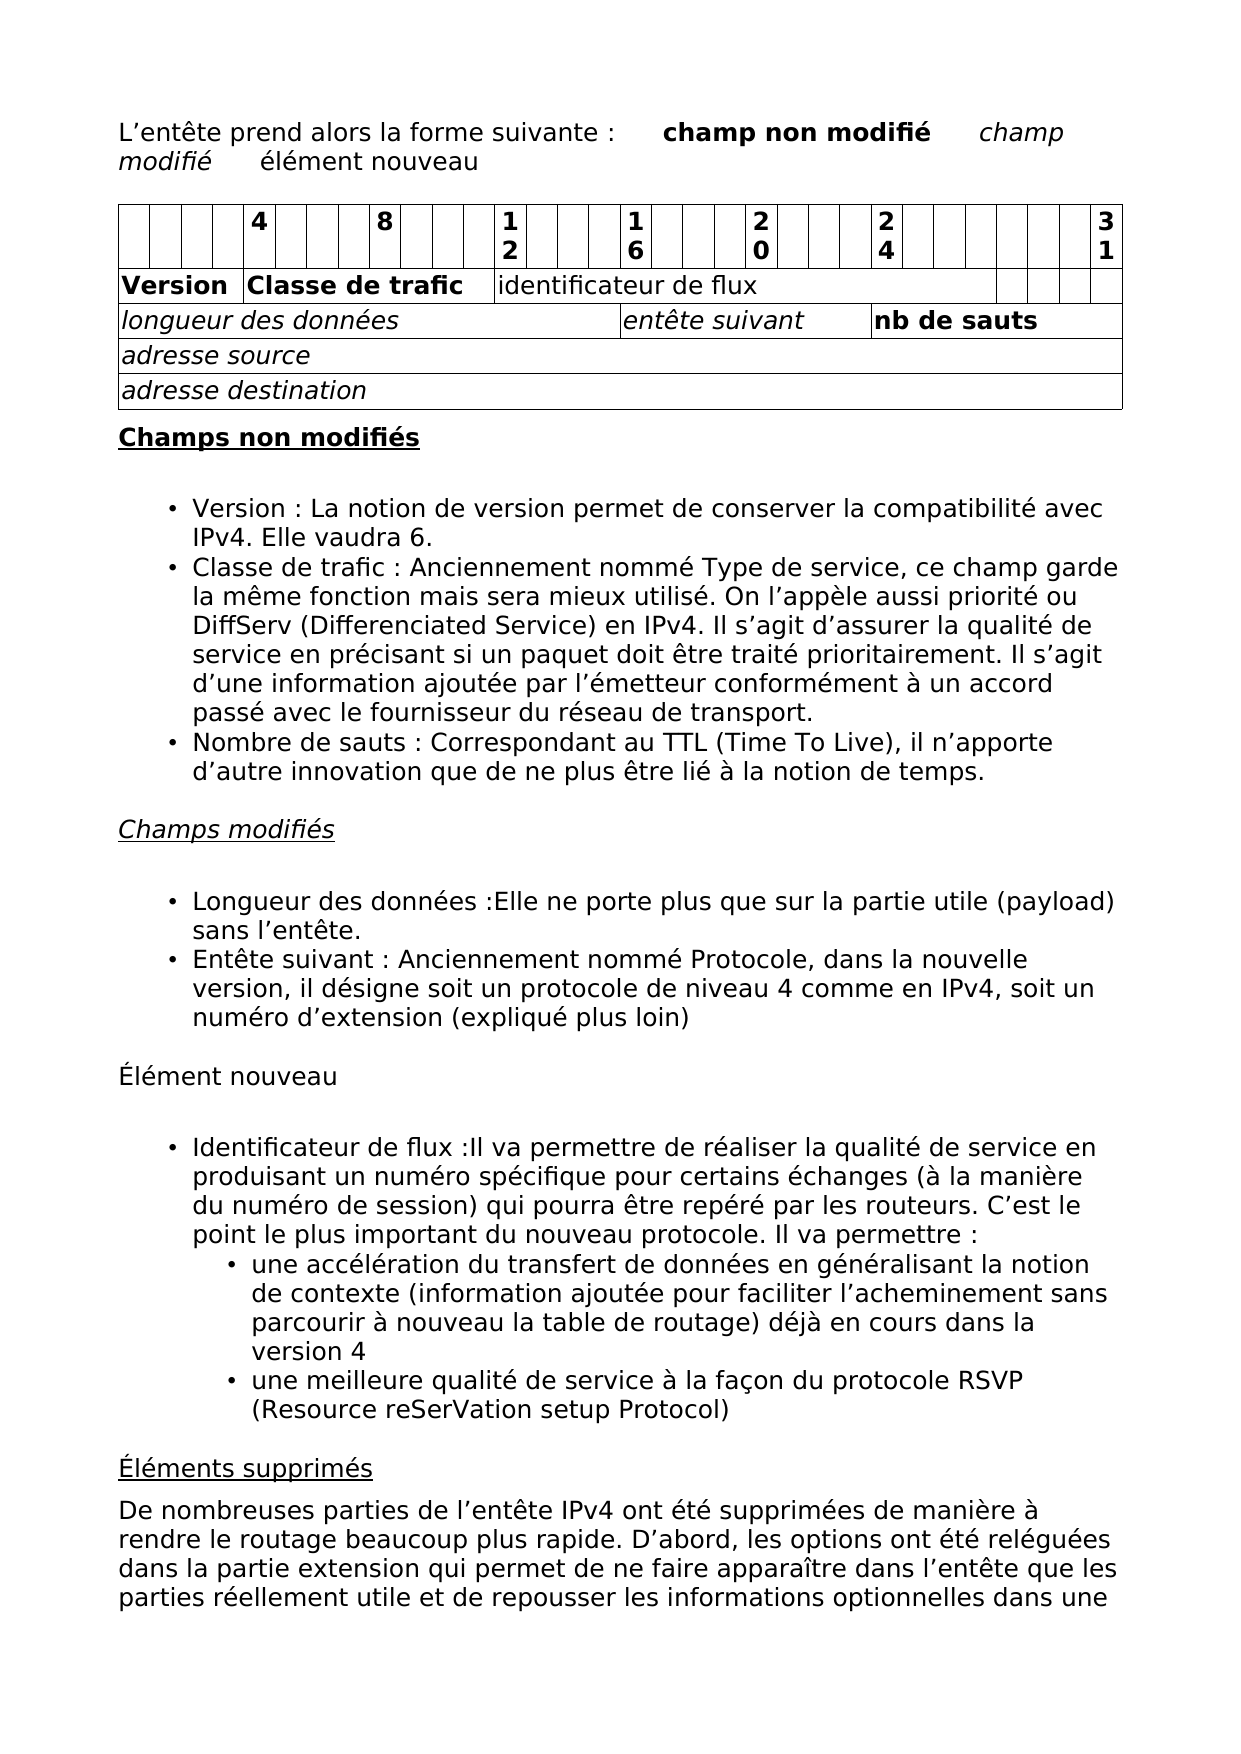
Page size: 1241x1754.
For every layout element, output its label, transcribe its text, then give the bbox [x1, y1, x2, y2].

table_header 31 [1091, 205, 1122, 268]
table_header [558, 205, 588, 268]
list Classe de trafic : Anciennement nommé Type de service, ce champ garde la même fonction mais sera mieux utilisé. On l’appèle aussi priorité ou DiffServ (Differenciated Service) en IPv4. Il s’agit d’assurer la qualité de service en précisant si un paquet doit être traité prioritairement. Il s’agit d’une information ajoutée par l’émetteur conformément à un accord passé avec le fournisseur du réseau de transport. [177, 553, 1122, 728]
table_cell [1091, 269, 1122, 303]
table_header [683, 205, 714, 268]
table_header 16 [621, 205, 651, 268]
list une meilleure qualité de service à la façon du protocole RSVP (Resource reSerVation setup Protocol) [236, 1367, 1122, 1425]
table_header [182, 205, 212, 268]
table_header [339, 205, 369, 268]
table_cell adresse source [119, 339, 1122, 373]
list Identificateur de flux :Il va permettre de réaliser la qualité de service en produisant un numéro spécifique pour certains échanges (à la manière du numéro de session) qui pourra être repéré par les routeurs. C’est le point le plus important du nouveau protocole. Il va permettre : [177, 1133, 1122, 1250]
text Éléments supprimés [118, 1454, 1122, 1483]
table_header [527, 205, 557, 268]
table_header [840, 205, 871, 268]
table_header [1028, 205, 1059, 268]
text Élément nouveau [118, 1062, 1122, 1091]
table_header [903, 205, 933, 268]
list Version : La notion de version permet de conserver la compatibilité avec IPv4. Elle vaudra 6. [177, 494, 1122, 553]
table_header [997, 205, 1027, 268]
list Entête suivant : Anciennement nommé Protocole, dans la nouvelle version, il désigne soit un protocole de niveau 4 comme en IPv4, soit un numéro d’extension (expliqué plus loin) [177, 945, 1122, 1033]
table_header [150, 205, 181, 268]
list une accélération du transfert de données en généralisant la notion de contexte (information ajoutée pour faciliter l’acheminement sans parcourir à nouveau la table de routage) déjà en cours dans la version 4 [236, 1250, 1122, 1367]
table_header [401, 205, 432, 268]
list Longueur des données :Elle ne porte plus que sur la partie utile (payload) sans l’entête. [177, 887, 1122, 945]
table_header [715, 205, 745, 268]
table_header [276, 205, 306, 268]
table_cell identificateur de flux [495, 269, 996, 303]
table_header [464, 205, 494, 268]
table_header [966, 205, 996, 268]
table_header [652, 205, 682, 268]
table_cell adresse destination [119, 374, 1122, 408]
table_cell Classe de trafic [244, 269, 494, 303]
table_header 4 [244, 205, 275, 268]
text L’entête prend alors la forme suivante : champ non modifié champ modifié élément nouveau [118, 118, 1122, 176]
table_header [589, 205, 620, 268]
text De nombreuses parties de l’entête IPv4 ont été supprimées de manière à rendre le routage beaucoup plus rapide. D’abord, les options ont été reléguées dans la partie extension qui permet de ne faire apparaître dans l’entête que les parties réellement utile et de repousser les informations optionnelles dans une [118, 1496, 1122, 1613]
table_header [934, 205, 965, 268]
table_cell nb de sauts [872, 304, 1122, 338]
table_cell [1028, 269, 1059, 303]
table_header [119, 205, 149, 268]
text Champs modifiés [118, 816, 1122, 845]
table_header 20 [746, 205, 777, 268]
table_cell Version [119, 269, 243, 303]
table_cell [997, 269, 1027, 303]
table_header [307, 205, 338, 268]
text Champs non modifiés [118, 423, 1122, 452]
table_header [213, 205, 243, 268]
table_cell entête suivant [621, 304, 871, 338]
table_header [778, 205, 808, 268]
table_cell longueur des données [119, 304, 620, 338]
table_header [433, 205, 463, 268]
table_header 8 [370, 205, 400, 268]
table_header [809, 205, 839, 268]
table_header 24 [872, 205, 902, 268]
list Nombre de sauts : Correspondant au TTL (Time To Live), il n’apporte d’autre innovation que de ne plus être lié à la notion de temps. [177, 728, 1122, 786]
table_header [1060, 205, 1090, 268]
table_cell [1060, 269, 1090, 303]
table_header 12 [495, 205, 526, 268]
